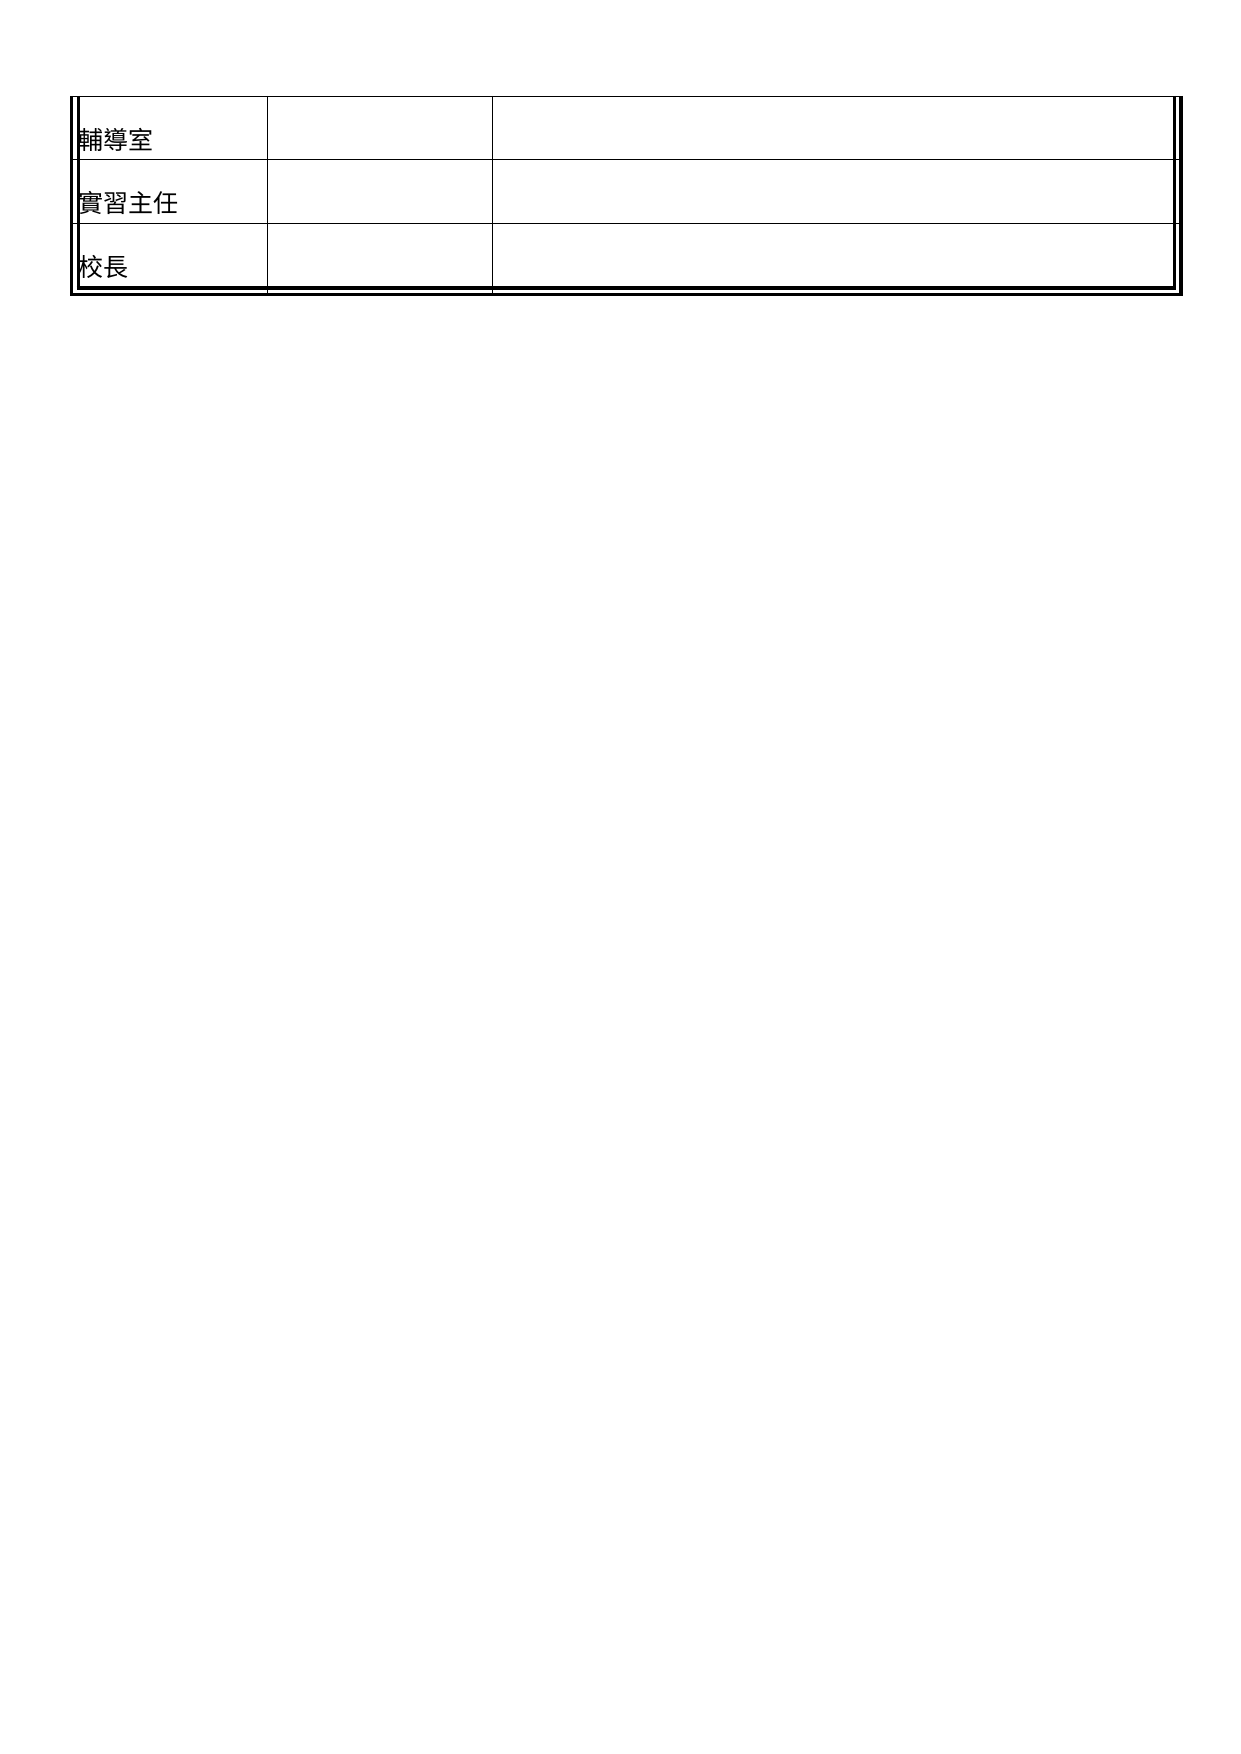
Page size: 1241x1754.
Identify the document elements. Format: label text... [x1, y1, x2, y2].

table_cell 校長 [80, 224, 267, 286]
table_cell [493, 160, 1173, 223]
table_cell [493, 97, 1173, 159]
table_cell [268, 160, 492, 223]
table_cell [493, 224, 1173, 286]
table_cell [268, 224, 492, 286]
table_cell 實習主任 [80, 160, 267, 223]
table_cell [268, 97, 492, 159]
table_cell 輔導室 [80, 97, 267, 159]
